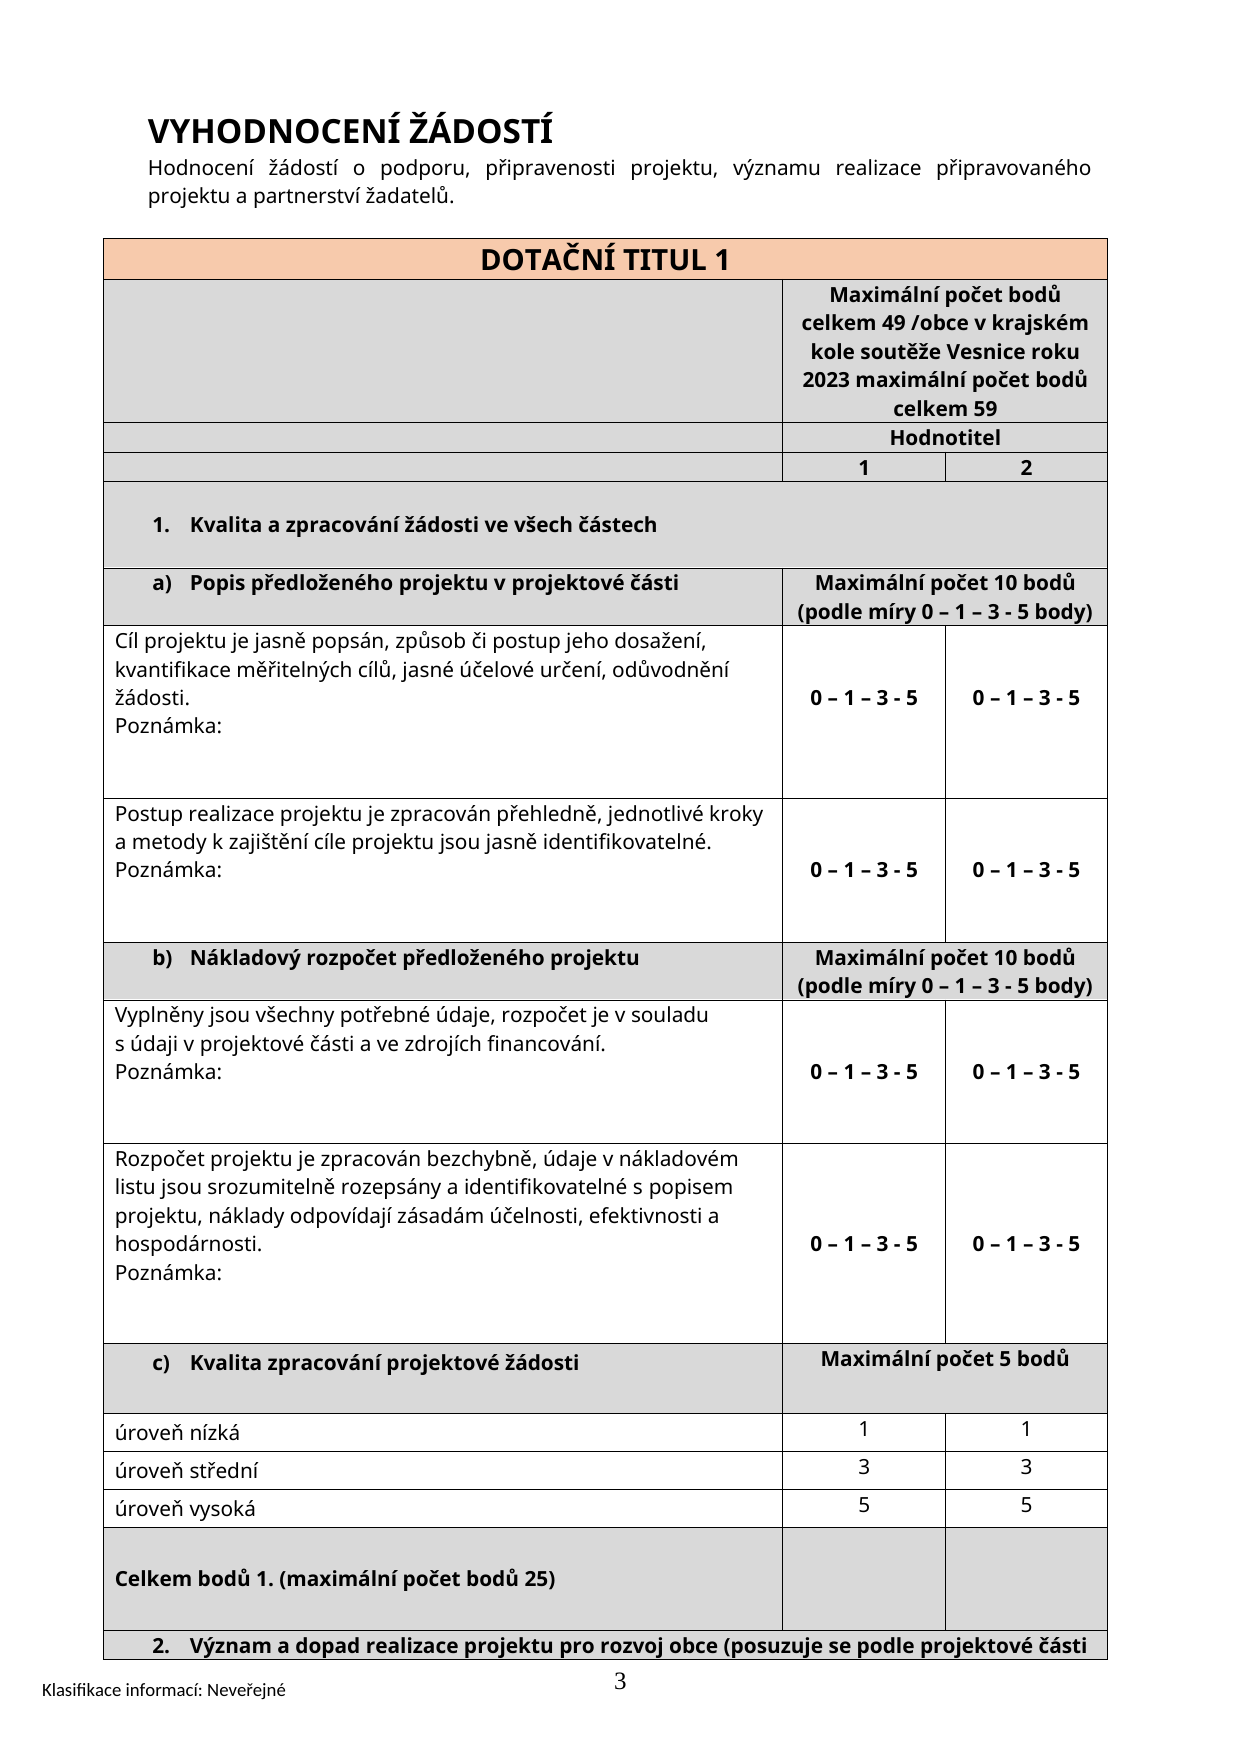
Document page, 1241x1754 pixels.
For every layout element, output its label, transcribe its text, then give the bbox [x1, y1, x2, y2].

table_cell [783, 1528, 945, 1630]
table_cell Maximální počet 10 bodů (podle míry 0 – 1 – 3 - 5 body) [783, 569, 1107, 625]
table_cell 5 [946, 1490, 1107, 1527]
table_cell [946, 1528, 1107, 1630]
table_cell 0 – 1 – 3 - 5 [946, 1144, 1107, 1343]
table_cell Kvalita zpracování projektové žádosti [104, 1344, 782, 1413]
table_cell [104, 453, 782, 481]
table_cell 3 [946, 1452, 1107, 1489]
table_cell 1 [783, 1414, 945, 1451]
table_cell 0 – 1 – 3 - 5 [946, 1001, 1107, 1143]
table_cell Rozpočet projektu je zpracován bezchybně, údaje v nákladovém listu jsou srozumitelně rozepsány a identifikovatelné s popisem projektu, náklady odpovídají zásadám účelnosti, efektivnosti a hospodárnosti. Poznámka: [104, 1144, 782, 1343]
table_cell Maximální počet bodů celkem 49 /obce v krajském kole soutěže Vesnice roku 2023 maximální počet bodů celkem 59 [783, 280, 1107, 422]
table_cell Celkem bodů 1. (maximální počet bodů 25) [104, 1528, 782, 1630]
table_cell Maximální počet 5 bodů [783, 1344, 1107, 1413]
table_cell Vyplněny jsou všechny potřebné údaje, rozpočet je v souladu s údaji v projektové části a ve zdrojích financování. Poznámka: [104, 1001, 782, 1143]
table_cell 1 [783, 453, 945, 481]
table_cell úroveň nízká [104, 1414, 782, 1451]
table_cell Maximální počet 10 bodů (podle míry 0 – 1 – 3 - 5 body) [783, 943, 1107, 999]
table_cell Kvalita a zpracování žádosti ve všech částech [104, 482, 1107, 567]
table_cell Hodnotitel [783, 423, 1107, 452]
table_header DOTAČNÍ TITUL 1 [104, 239, 1107, 279]
table_cell 0 – 1 – 3 - 5 [946, 799, 1107, 942]
table_cell [104, 423, 782, 452]
table_cell 0 – 1 – 3 - 5 [783, 626, 945, 798]
table_cell 5 [783, 1490, 945, 1527]
text Hodnocení žádostí o podporu, připravenosti projektu, významu realizace připravovaného projektu a partnerství žadatelů. [148, 153, 1092, 210]
table_cell 0 – 1 – 3 - 5 [783, 799, 945, 942]
table_cell Popis předloženého projektu v projektové části [104, 569, 782, 625]
table_cell 0 – 1 – 3 - 5 [783, 1001, 945, 1143]
table_cell úroveň střední [104, 1452, 782, 1489]
table_cell Nákladový rozpočet předloženého projektu [104, 943, 782, 999]
text Vyhodnocení žádostí [148, 107, 1092, 153]
table_cell Cíl projektu je jasně popsán, způsob či postup jeho dosažení, kvantifikace měřitelných cílů, jasné účelové určení, odůvodnění žádosti. Poznámka: [104, 626, 782, 798]
table_cell Postup realizace projektu je zpracován přehledně, jednotlivé kroky a metody k zajištění cíle projektu jsou jasně identifikovatelné. Poznámka: [104, 799, 782, 942]
table_cell [104, 280, 782, 422]
table_cell Význam a dopad realizace projektu pro rozvoj obce (posuzuje se podle projektové části [104, 1631, 1107, 1659]
table_cell 3 [783, 1452, 945, 1489]
table_cell 1 [946, 1414, 1107, 1451]
table_cell úroveň vysoká [104, 1490, 782, 1527]
table_cell 0 – 1 – 3 - 5 [946, 626, 1107, 798]
table_cell 2 [946, 453, 1107, 481]
table_cell 0 – 1 – 3 - 5 [783, 1144, 945, 1343]
